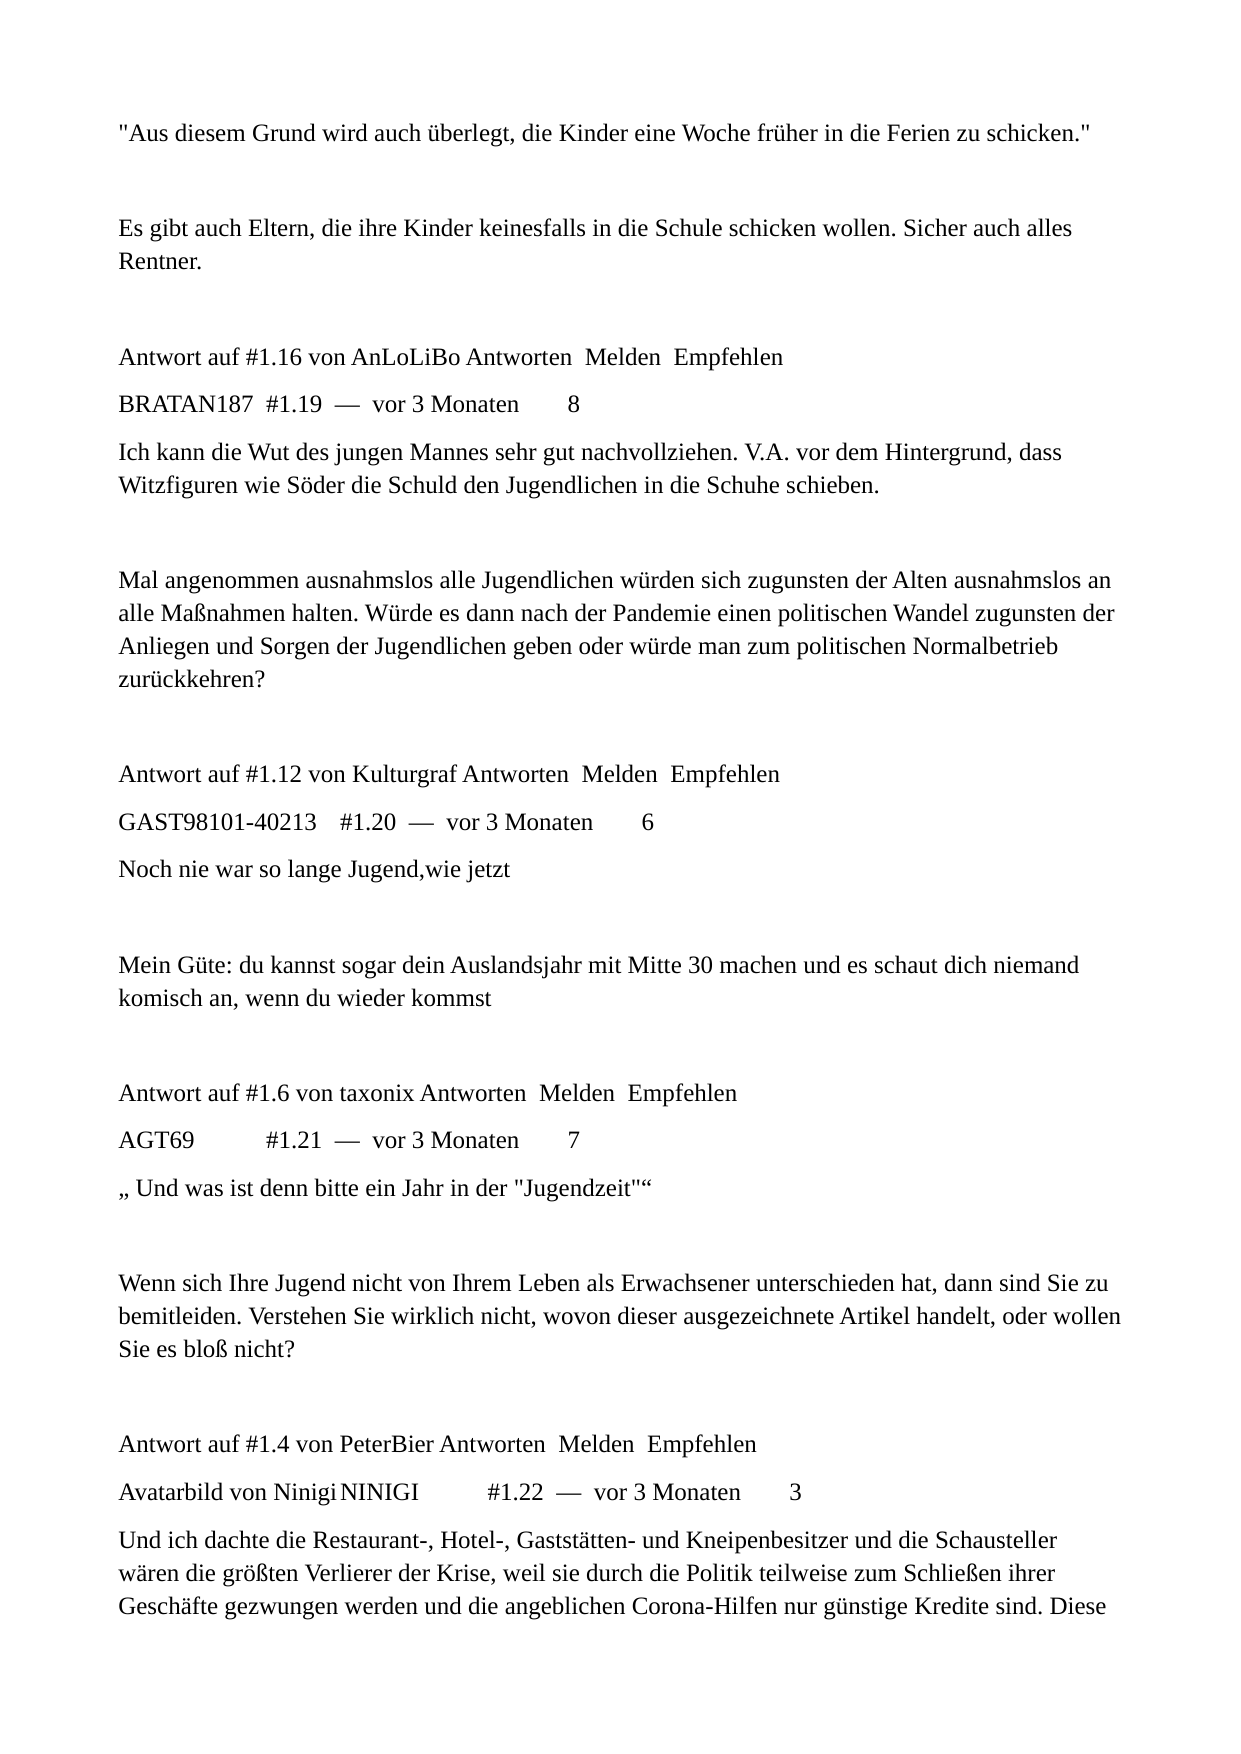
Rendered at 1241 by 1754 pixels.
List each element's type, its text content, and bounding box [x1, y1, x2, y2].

text Noch nie war so lange Jugend,wie jetzt [118, 854, 1122, 883]
text Wenn sich Ihre Jugend nicht von Ihrem Leben als Erwachsener unterschieden hat, dann sind Sie zu bemitleiden. Verstehen Sie wirklich nicht, wovon dieser ausgezeichnete Artikel handelt, oder wollen Sie es bloß nicht? [118, 1268, 1122, 1363]
text Antwort auf #1.4 von PeterBier Antworten Melden Empfehlen [118, 1429, 1122, 1458]
text "Aus diesem Grund wird auch überlegt, die Kinder eine Woche früher in die Ferien zu schicken." [118, 118, 1122, 147]
text Avatarbild von Ninigi NINIGI #1.22 — vor 3 Monaten 3 [118, 1477, 1122, 1506]
text Antwort auf #1.16 von AnLoLiBo Antworten Melden Empfehlen [118, 342, 1122, 370]
text „ Und was ist denn bitte ein Jahr in der "Jugendzeit"“ [118, 1173, 1122, 1202]
text Ich kann die Wut des jungen Mannes sehr gut nachvollziehen. V.A. vor dem Hintergrund, dass Witzfiguren wie Söder die Schuld den Jugendlichen in die Schuhe schieben. [118, 437, 1122, 498]
text GAST98101-40213 #1.20 — vor 3 Monaten 6 [118, 807, 1122, 836]
text Antwort auf #1.6 von taxonix Antworten Melden Empfehlen [118, 1078, 1122, 1107]
text Es gibt auch Eltern, die ihre Kinder keinesfalls in die Schule schicken wollen. Sicher auch alles Rentner. [118, 213, 1122, 275]
text Mal angenommen ausnahmslos alle Jugendlichen würden sich zugunsten der Alten ausnahmslos an alle Maßnahmen halten. Würde es dann nach der Pandemie einen politischen Wandel zugunsten der Anliegen und Sorgen der Jugendlichen geben oder würde man zum politischen Normalbetrieb zurückkehren? [118, 565, 1122, 693]
text Antwort auf #1.12 von Kulturgraf Antworten Melden Empfehlen [118, 759, 1122, 788]
text BRATAN187 #1.19 — vor 3 Monaten 8 [118, 389, 1122, 418]
text AGT69 #1.21 — vor 3 Monaten 7 [118, 1126, 1122, 1154]
text Mein Güte: du kannst sogar dein Auslandsjahr mit Mitte 30 machen und es schaut dich niemand komisch an, wenn du wieder kommst [118, 950, 1122, 1011]
text Und ich dachte die Restaurant-, Hotel-, Gaststätten- und Kneipenbesitzer und die Schausteller wären die größten Verlierer der Krise, weil sie durch die Politik teilweise zum Schließen ihrer Geschäfte gezwungen werden und die angeblichen Corona-Hilfen nur günstige Kredite sind. Diese [118, 1525, 1122, 1619]
